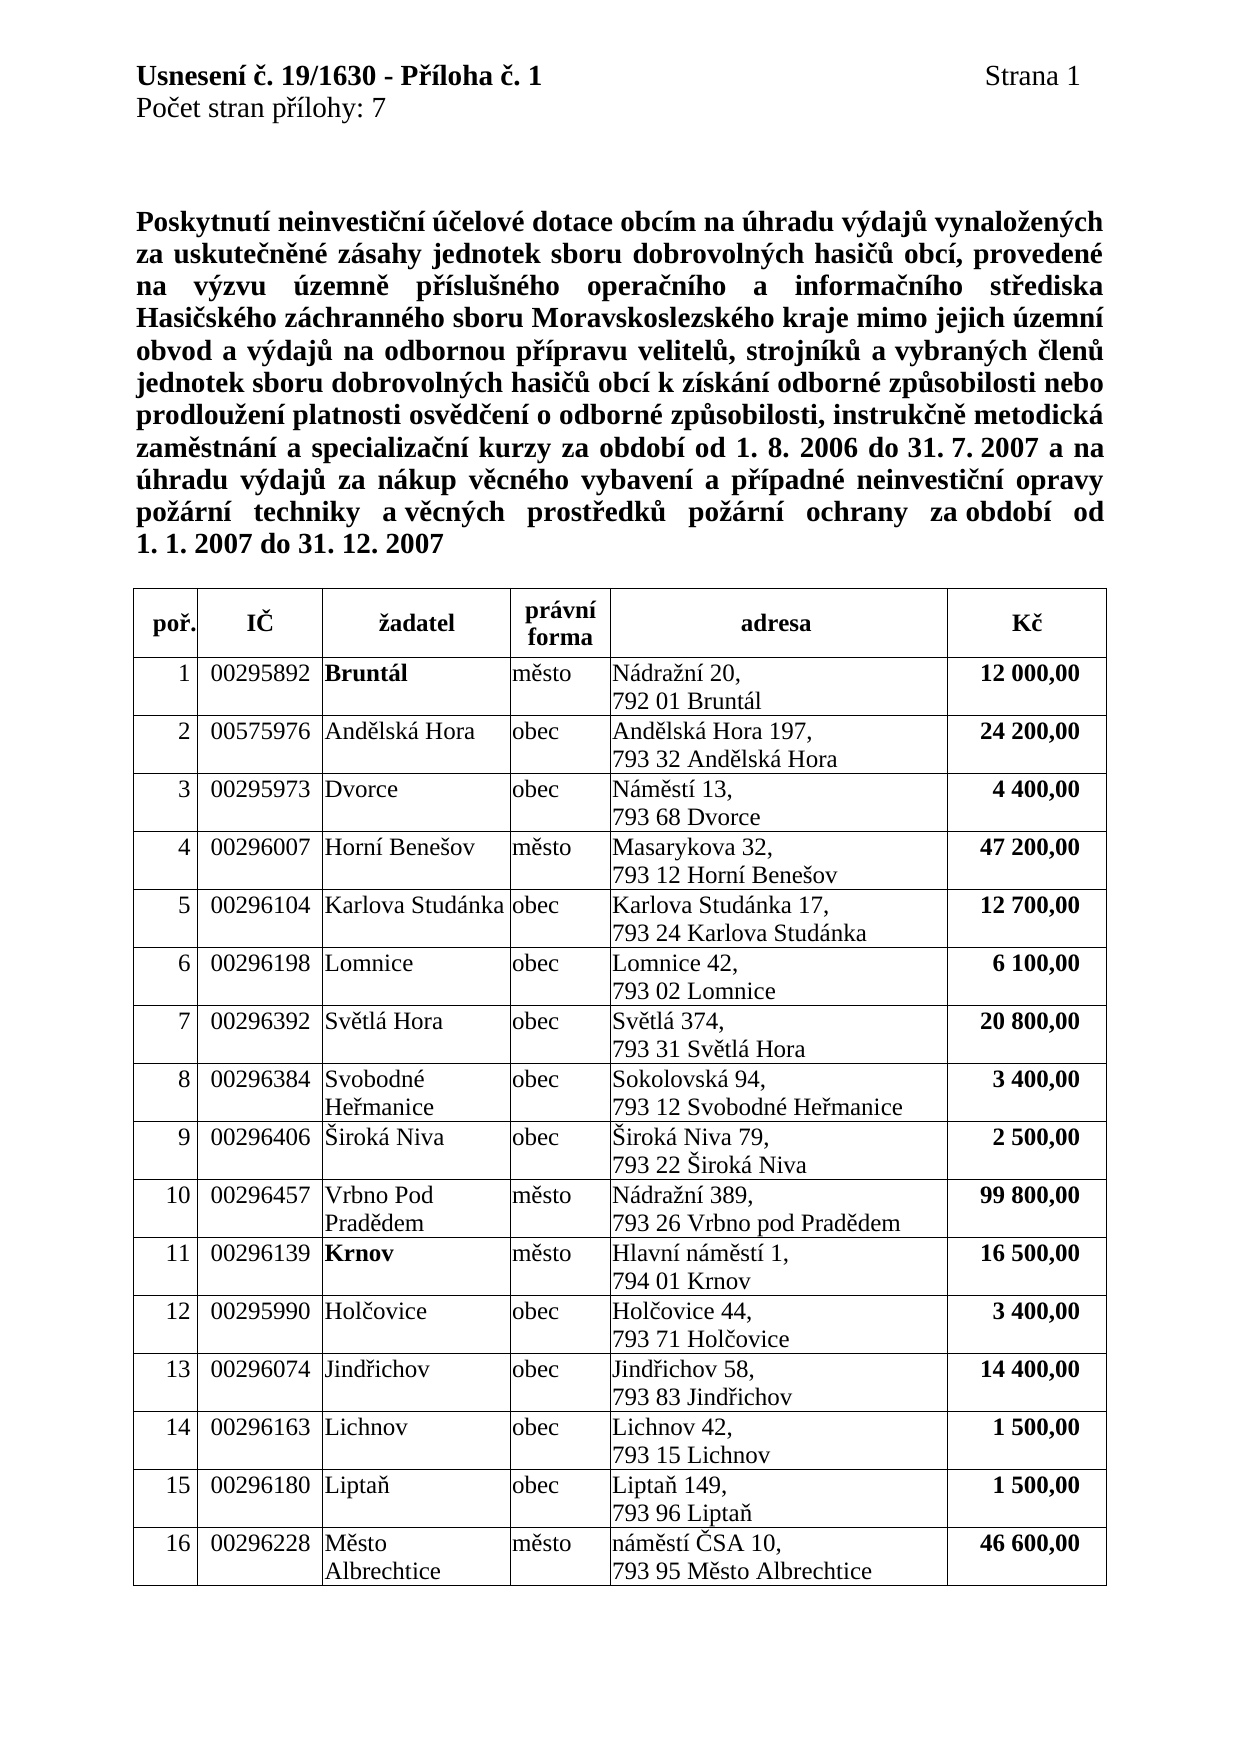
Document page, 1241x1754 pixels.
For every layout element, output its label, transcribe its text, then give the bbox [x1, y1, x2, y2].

table_cell 4 [134, 832, 197, 889]
table_header IČ [198, 589, 322, 657]
table_cell 12 000,00 [948, 658, 1106, 714]
table_cell 47 200,00 [948, 832, 1106, 889]
table_cell Sokolovská 94, 793 12 Svobodné Heřmanice [611, 1064, 947, 1121]
table_cell 00295973 [198, 774, 322, 831]
table_cell 24 200,00 [948, 716, 1106, 773]
table_cell město [511, 1180, 610, 1237]
table_cell Široká Niva [323, 1122, 510, 1179]
table_cell 11 [134, 1238, 197, 1295]
table_cell Nádražní 20, 792 01 Bruntál [611, 658, 947, 714]
table_cell 2 [134, 716, 197, 773]
table_cell Dvorce [323, 774, 510, 831]
table_cell město [511, 1238, 610, 1295]
table_cell 12 [134, 1296, 197, 1353]
table_cell 00296406 [198, 1122, 322, 1179]
table_cell Vrbno Pod Pradědem [323, 1180, 510, 1237]
table_cell Město Albrechtice [323, 1528, 510, 1585]
table_cell Světlá Hora [323, 1006, 510, 1063]
table_header Kč [948, 589, 1106, 657]
table_cell 15 [134, 1470, 197, 1527]
text Poskytnutí neinvestiční účelové dotace obcím na úhradu výdajů vynaložených za uskutečněné zásahy jednotek sboru dobrovolných hasičů obcí, provedené na výzvu územně příslušného operačního a informačního střediska Hasičského záchranného sboru Moravskoslezského kraje mimo jejich územní obvod a výdajů na odbornou přípravu velitelů, strojníků a vybraných členů jednotek sboru dobrovolných hasičů obcí k získání odborné způsobilosti nebo prodloužení platnosti osvědčení o odborné způsobilosti, instrukčně metodická zaměstnání a specializační kurzy za období od 1. 8. 2006 do 31. 7. 2007 a na úhradu výdajů za nákup věcného vybavení a případné neinvestiční opravy požární techniky a věcných prostředků požární ochrany za období od 1. 1. 2007 do 31. 12. 2007 [136, 205, 1104, 560]
table_cell Náměstí 13, 793 68 Dvorce [611, 774, 947, 831]
table_cell Andělská Hora 197, 793 32 Andělská Hora [611, 716, 947, 773]
table_cell Lomnice [323, 948, 510, 1005]
table_cell 14 [134, 1412, 197, 1469]
table_cell Masarykova 32, 793 12 Horní Benešov [611, 832, 947, 889]
table_cell 00296074 [198, 1354, 322, 1411]
table_cell Lichnov [323, 1412, 510, 1469]
table_cell 3 [134, 774, 197, 831]
table_cell 00296139 [198, 1238, 322, 1295]
table_cell obec [511, 774, 610, 831]
table_cell obec [511, 716, 610, 773]
table_cell 00296198 [198, 948, 322, 1005]
table_header adresa [611, 589, 947, 657]
table_cell obec [511, 1122, 610, 1179]
table_cell 46 600,00 [948, 1528, 1106, 1585]
table_cell Karlova Studánka 17, 793 24 Karlova Studánka [611, 890, 947, 947]
table_cell 4 400,00 [948, 774, 1106, 831]
table_cell 20 800,00 [948, 1006, 1106, 1063]
table_cell 99 800,00 [948, 1180, 1106, 1237]
table_cell Hlavní náměstí 1, 794 01 Krnov [611, 1238, 947, 1295]
table_cell 6 100,00 [948, 948, 1106, 1005]
table_cell Liptaň 149, 793 96 Liptaň [611, 1470, 947, 1527]
table_header právní forma [511, 589, 610, 657]
table_cell 00296228 [198, 1528, 322, 1585]
table_cell Krnov [323, 1238, 510, 1295]
table_cell Karlova Studánka [323, 890, 510, 947]
table_cell obec [511, 1064, 610, 1121]
table_cell Jindřichov 58, 793 83 Jindřichov [611, 1354, 947, 1411]
table_cell 00296007 [198, 832, 322, 889]
table_cell obec [511, 1412, 610, 1469]
table_cell 2 500,00 [948, 1122, 1106, 1179]
table_cell Horní Benešov [323, 832, 510, 889]
table_cell 00295892 [198, 658, 322, 714]
table_cell 00296392 [198, 1006, 322, 1063]
table_cell 6 [134, 948, 197, 1005]
table_cell 00296384 [198, 1064, 322, 1121]
table_cell obec [511, 1296, 610, 1353]
table_cell 16 [134, 1528, 197, 1585]
table_cell náměstí ČSA 10, 793 95 Město Albrechtice [611, 1528, 947, 1585]
table_cell 14 400,00 [948, 1354, 1106, 1411]
table_cell obec [511, 948, 610, 1005]
table_header poř. [134, 589, 197, 657]
table_cell Andělská Hora [323, 716, 510, 773]
table_cell Široká Niva 79, 793 22 Široká Niva [611, 1122, 947, 1179]
table_cell obec [511, 890, 610, 947]
table_cell obec [511, 1354, 610, 1411]
table_cell 7 [134, 1006, 197, 1063]
table_cell Světlá 374, 793 31 Světlá Hora [611, 1006, 947, 1063]
table_cell město [511, 1528, 610, 1585]
table_cell 00295990 [198, 1296, 322, 1353]
table_cell 1 500,00 [948, 1470, 1106, 1527]
table_cell 8 [134, 1064, 197, 1121]
table_cell Lomnice 42, 793 02 Lomnice [611, 948, 947, 1005]
table_cell obec [511, 1470, 610, 1527]
table_cell 12 700,00 [948, 890, 1106, 947]
table_cell 00296163 [198, 1412, 322, 1469]
table_cell Holčovice 44, 793 71 Holčovice [611, 1296, 947, 1353]
table_cell 1 500,00 [948, 1412, 1106, 1469]
table_cell 3 400,00 [948, 1296, 1106, 1353]
table_cell Liptaň [323, 1470, 510, 1527]
table_cell 00575976 [198, 716, 322, 773]
table_cell 16 500,00 [948, 1238, 1106, 1295]
table_cell 00296180 [198, 1470, 322, 1527]
table_cell město [511, 832, 610, 889]
table_cell Nádražní 389, 793 26 Vrbno pod Pradědem [611, 1180, 947, 1237]
table_cell 5 [134, 890, 197, 947]
table_cell Bruntál [323, 658, 510, 714]
table_cell Jindřichov [323, 1354, 510, 1411]
table_header žadatel [323, 589, 510, 657]
table_cell 9 [134, 1122, 197, 1179]
table_cell obec [511, 1006, 610, 1063]
table_cell 00296457 [198, 1180, 322, 1237]
table_cell Lichnov 42, 793 15 Lichnov [611, 1412, 947, 1469]
table_cell 1 [134, 658, 197, 714]
table_cell Svobodné Heřmanice [323, 1064, 510, 1121]
table_cell 10 [134, 1180, 197, 1237]
table_cell město [511, 658, 610, 714]
table_cell Holčovice [323, 1296, 510, 1353]
table_cell 13 [134, 1354, 197, 1411]
table_cell 3 400,00 [948, 1064, 1106, 1121]
table_cell 00296104 [198, 890, 322, 947]
